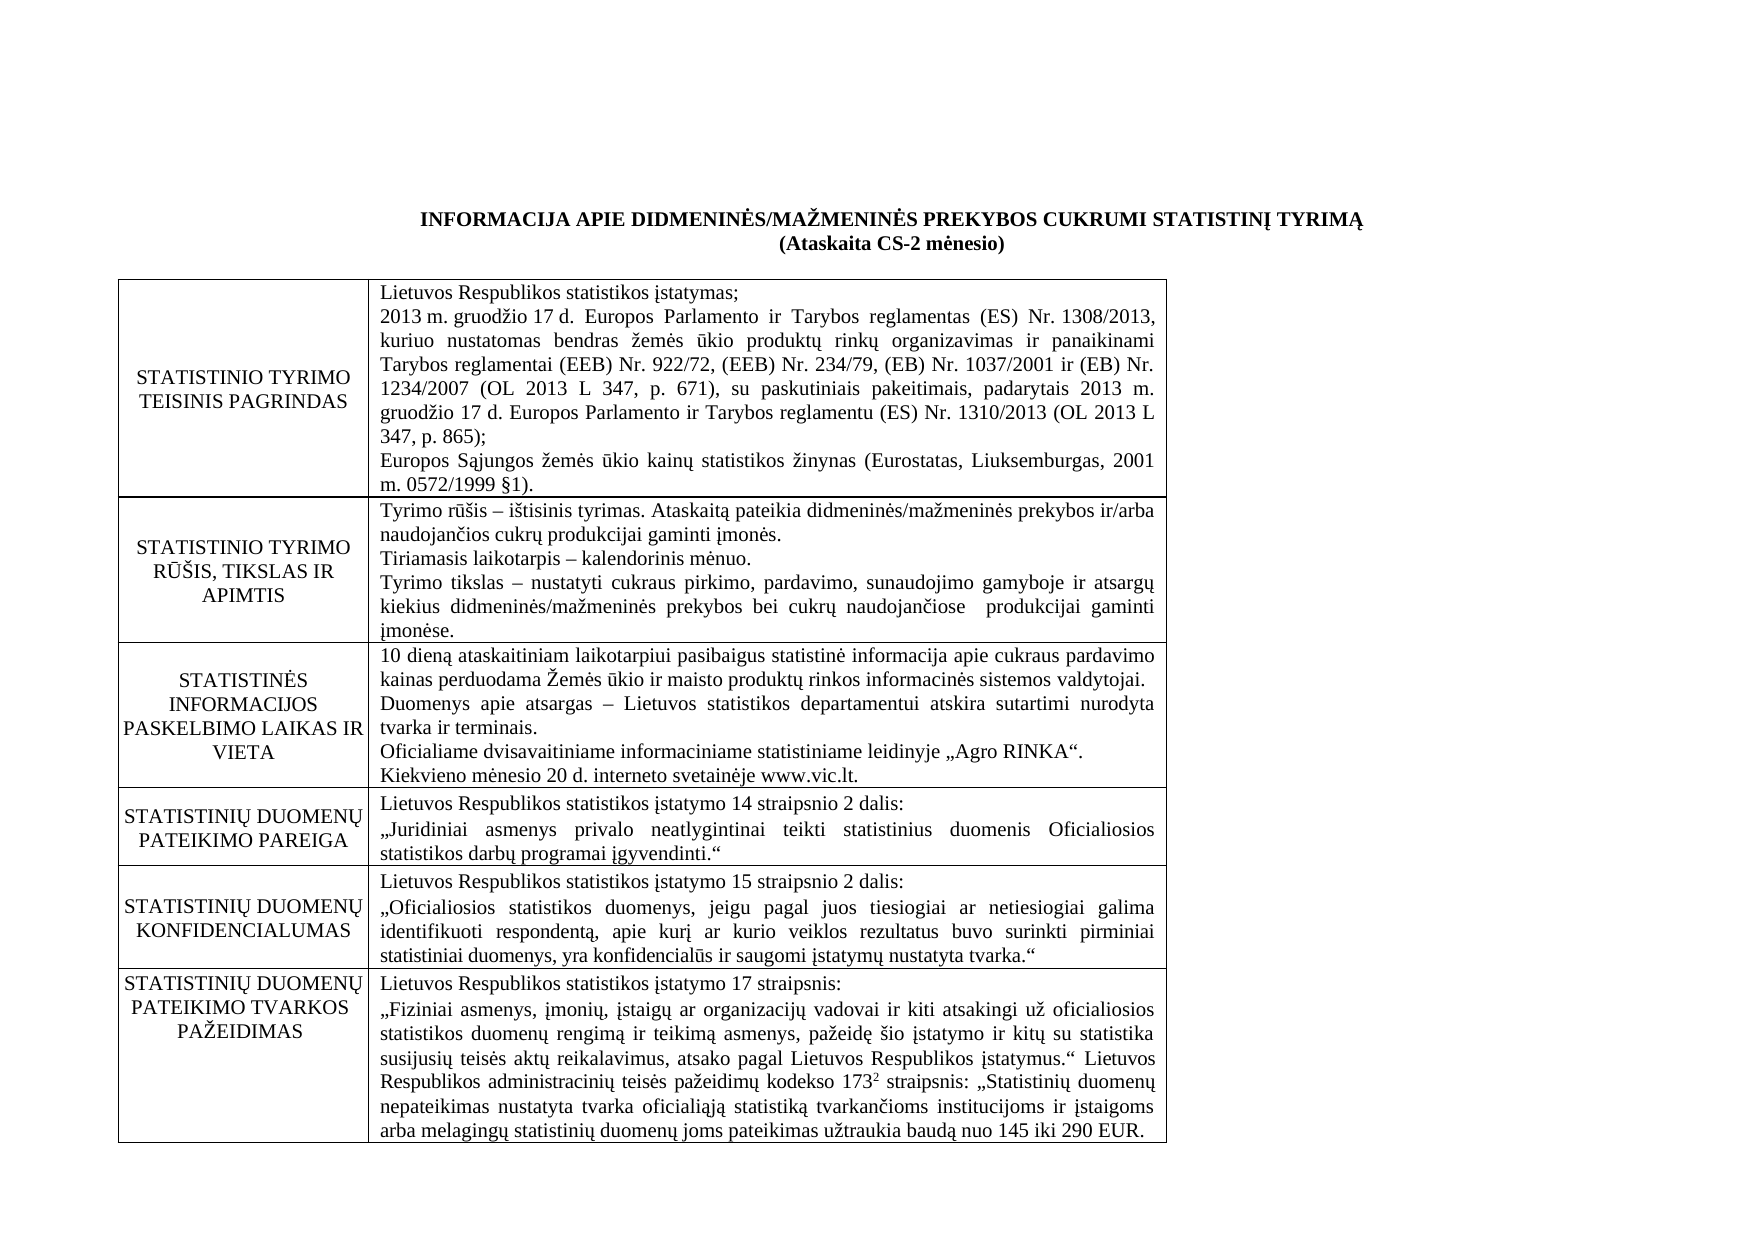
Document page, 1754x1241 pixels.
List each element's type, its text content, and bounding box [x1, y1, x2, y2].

table_cell Tyrimo rūšis – ištisinis tyrimas. Ataskaitą pateikia didmeninės/mažmeninės prekybos ir/arba naudojančios cukrų produkcijai gaminti įmonės. Tiriamasis laikotarpis – kalendorinis mėnuo. Tyrimo tikslas – nustatyti cukraus pirkimo, pardavimo, sunaudojimo gamyboje ir atsargų kiekius didmeninės/mažmeninės prekybos bei cukrų naudojančiose produkcijai gaminti įmonėse. [369, 498, 1166, 642]
table_cell STATISTINĖS INFORMACIJOS PASKELBIMO LAIKAS IR VIETA [119, 643, 368, 787]
table_cell 10 dieną ataskaitiniam laikotarpiui pasibaigus statistinė informacija apie cukraus pardavimo kainas perduodama Žemės ūkio ir maisto produktų rinkos informacinės sistemos valdytojai. Duomenys apie atsargas – Lietuvos statistikos departamentui atskira sutartimi nurodyta tvarka ir terminais. Oficialiame dvisavaitiniame informaciniame statistiniame leidinyje „Agro RINKA“. Kiekvieno mėnesio 20 d. interneto svetainėje www.vic.lt. [369, 643, 1166, 787]
table_cell Lietuvos Respublikos statistikos įstatymo 14 straipsnio 2 dalis: „Juridiniai asmenys privalo neatlygintinai teikti statistinius duomenis Oficialiosios statistikos darbų programai įgyvendinti.“ [369, 788, 1166, 865]
text INFORMACIJA APIE DIDMENINĖS/MAŽMENINĖS PREKYBOS CUKRUMI STATISTINĮ TYRIMĄ [118, 207, 1665, 231]
table_cell STATISTINIŲ DUOMENŲ PATEIKIMO PAREIGA [119, 788, 368, 865]
table_header Lietuvos Respublikos statistikos įstatymas; 2013 m. gruodžio 17 d. Europos Parlamento ir Tarybos reglamentas (ES) Nr. 1308/2013, kuriuo nustatomas bendras žemės ūkio produktų rinkų organizavimas ir panaikinami Tarybos reglamentai (EEB) Nr. 922/72, (EEB) Nr. 234/79, (EB) Nr. 1037/2001 ir (EB) Nr. 1234/2007 (OL 2013 L 347, p. 671), su paskutiniais pakeitimais, padarytais 2013 m. gruodžio 17 d. Europos Parlamento ir Tarybos reglamentu (ES) Nr. 1310/2013 (OL 2013 L 347, p. 865); Europos Sąjungos žemės ūkio kainų statistikos žinynas (Eurostatas, Liuksemburgas, 2001 m. 0572/1999 §1). [369, 280, 1166, 496]
text (Ataskaita CS-2 mėnesio) [118, 231, 1665, 255]
table_cell STATISTINIO TYRIMO RŪŠIS, TIKSLAS IR APIMTIS [119, 498, 368, 642]
table_cell Lietuvos Respublikos statistikos įstatymo 17 straipsnis: „Fiziniai asmenys, įmonių, įstaigų ar organizacijų vadovai ir kiti atsakingi už oficialiosios statistikos duomenų rengimą ir teikimą asmenys, pažeidę šio įstatymo ir kitų su statistika susijusių teisės aktų reikalavimus, atsako pagal Lietuvos Respublikos įstatymus.“ Lietuvos Respublikos administracinių teisės pažeidimų kodekso 1732 straipsnis: „Statistinių duomenų nepateikimas nustatyta tvarka oficialiąją statistiką tvarkančioms institucijoms ir įstaigoms arba melagingų statistinių duomenų joms pateikimas užtraukia baudą nuo 145 iki 290 EUR. [369, 969, 1166, 1142]
table_cell Lietuvos Respublikos statistikos įstatymo 15 straipsnio 2 dalis: „Oficialiosios statistikos duomenys, jeigu pagal juos tiesiogiai ar netiesiogiai galima identifikuoti respondentą, apie kurį ar kurio veiklos rezultatus buvo surinkti pirminiai statistiniai duomenys, yra konfidencialūs ir saugomi įstatymų nustatyta tvarka.“ [369, 866, 1166, 967]
table_cell STATISTINIŲ DUOMENŲ KONFIDENCIALUMAS [119, 866, 368, 967]
table_header STATISTINIO TYRIMO TEISINIS PAGRINDAS [119, 280, 368, 496]
table_cell STATISTINIŲ DUOMENŲ PATEIKIMO TVARKOS PAŽEIDIMAS [119, 969, 368, 1142]
